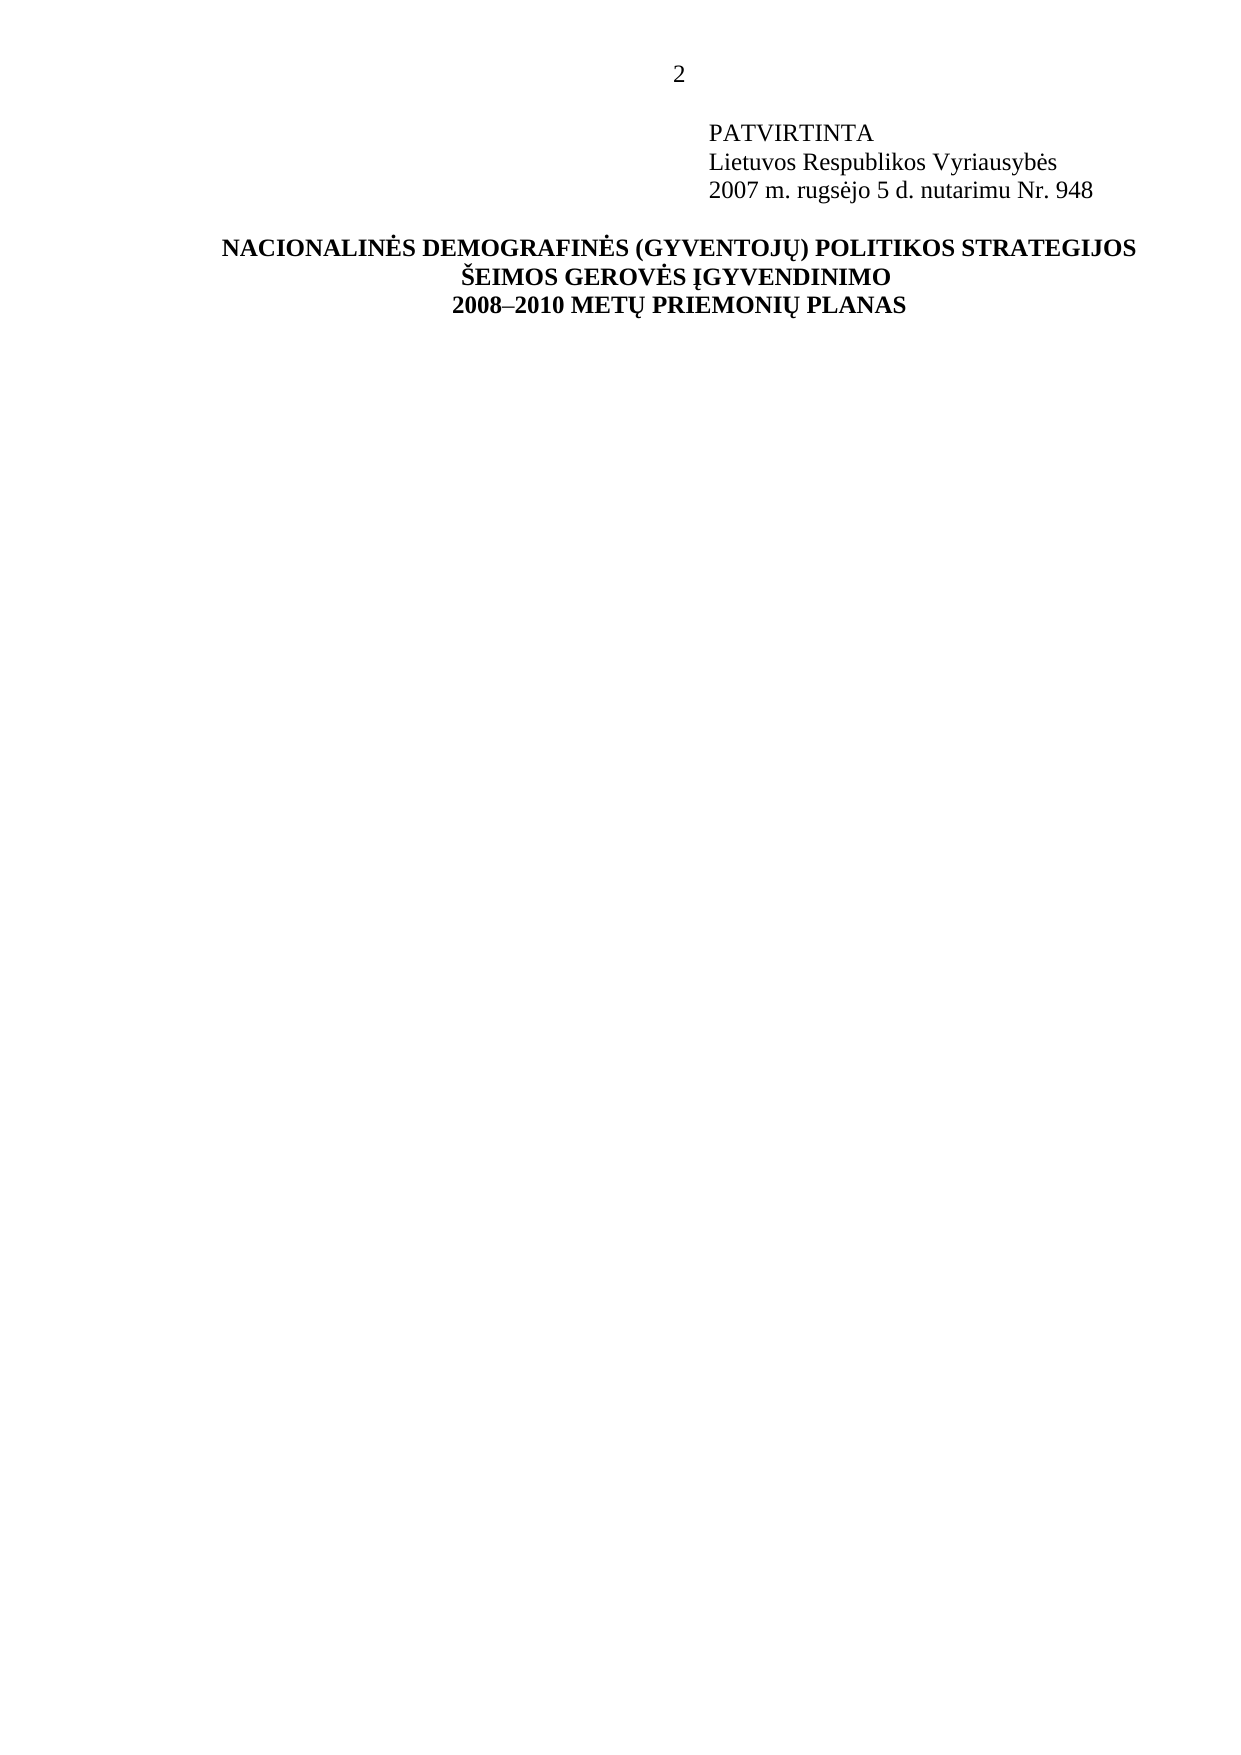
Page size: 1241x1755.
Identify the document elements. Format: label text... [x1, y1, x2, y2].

text 2008–2010 METŲ PRIEMONIŲ PLANAS [177, 291, 1181, 319]
text 2007 m. rugsėjo 5 d. nutarimu Nr. 948 [177, 176, 1181, 204]
text Lietuvos Respublikos Vyriausybės [177, 147, 1181, 176]
text Patvirtinta [177, 118, 1181, 147]
text NACIONALINĖS DEMOGRAFINĖS (GYVENTOJŲ) POLITIKOS STRATEGIJOS ŠEIMOS GEROVĖS ĮGYVENDINIMO [177, 233, 1181, 291]
